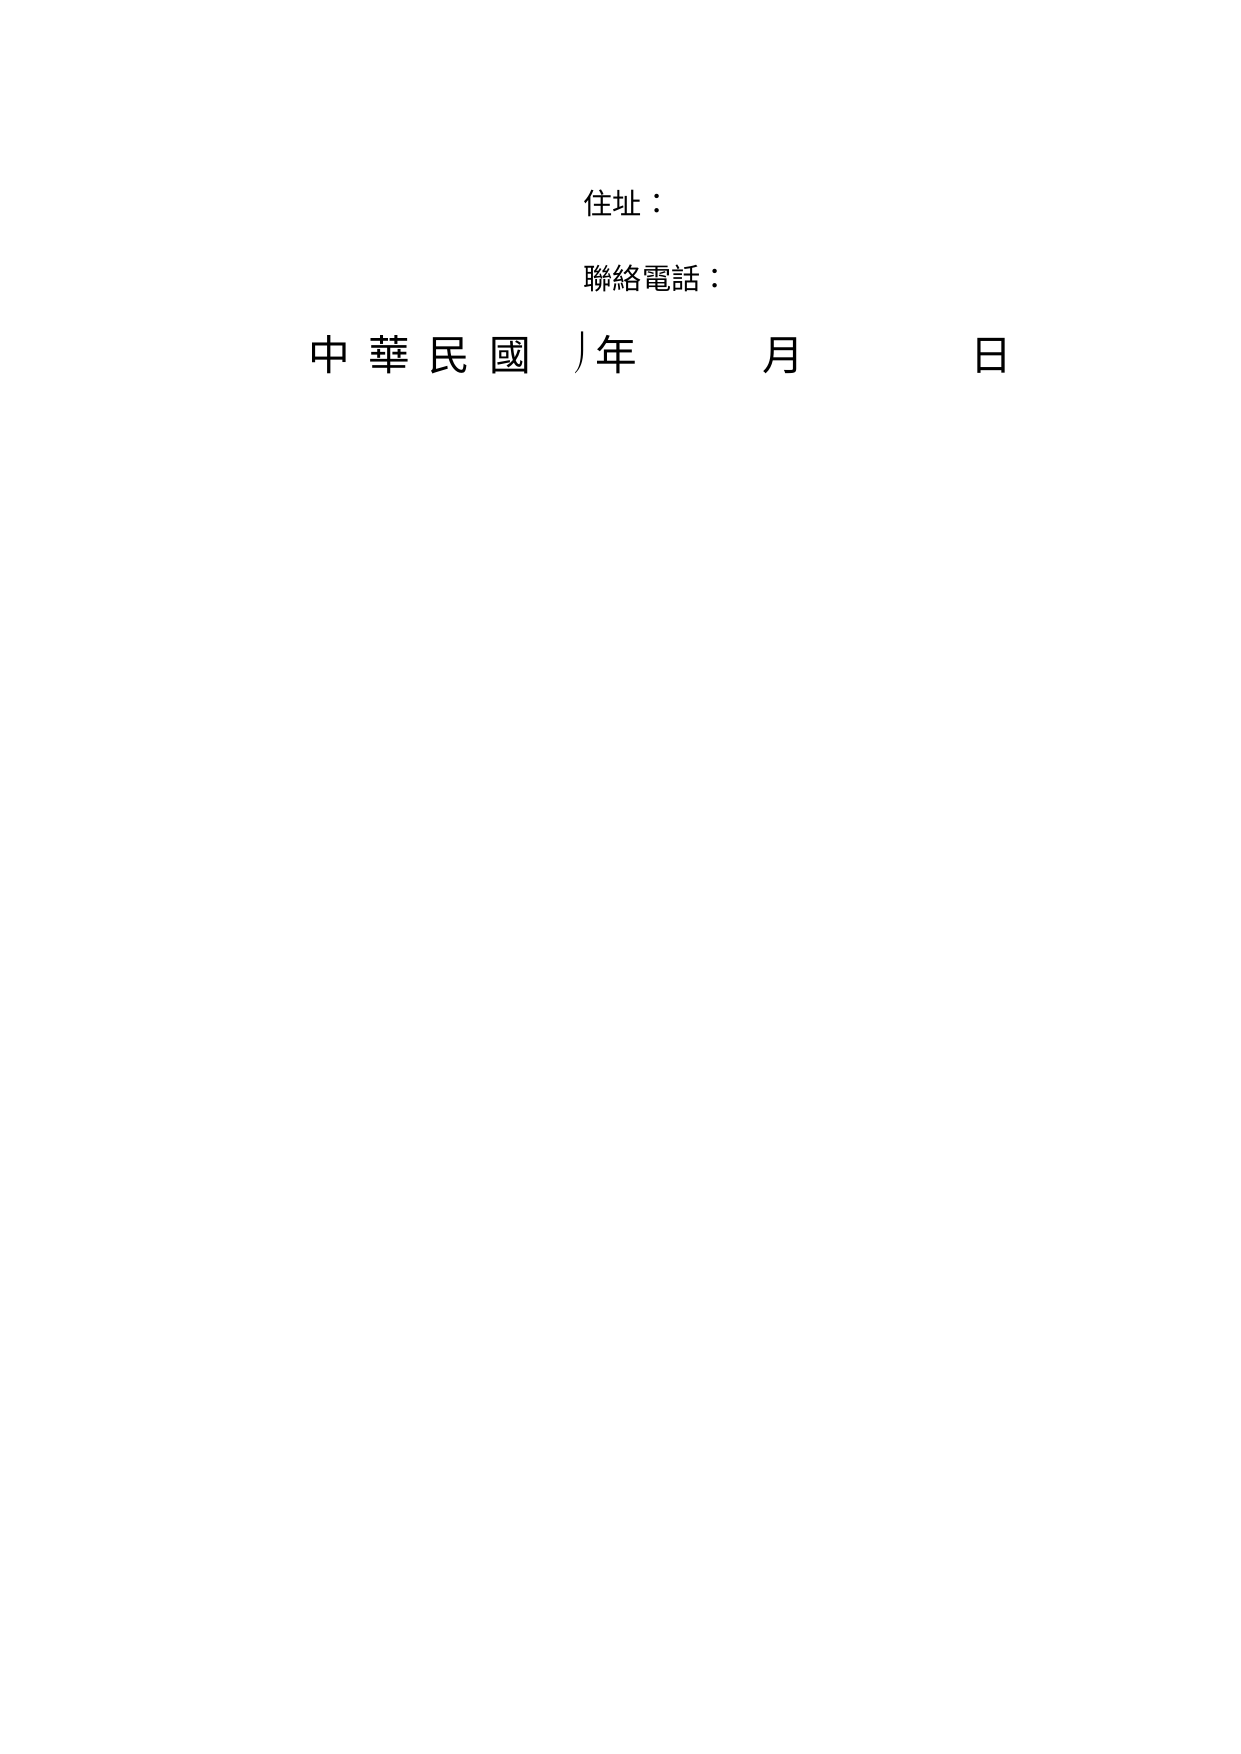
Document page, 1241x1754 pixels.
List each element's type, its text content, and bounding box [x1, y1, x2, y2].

text 聯絡電話： [169, 239, 1069, 314]
text 中 華 民 國  年 月 日 [169, 314, 1069, 389]
text 住址： [169, 164, 1069, 239]
